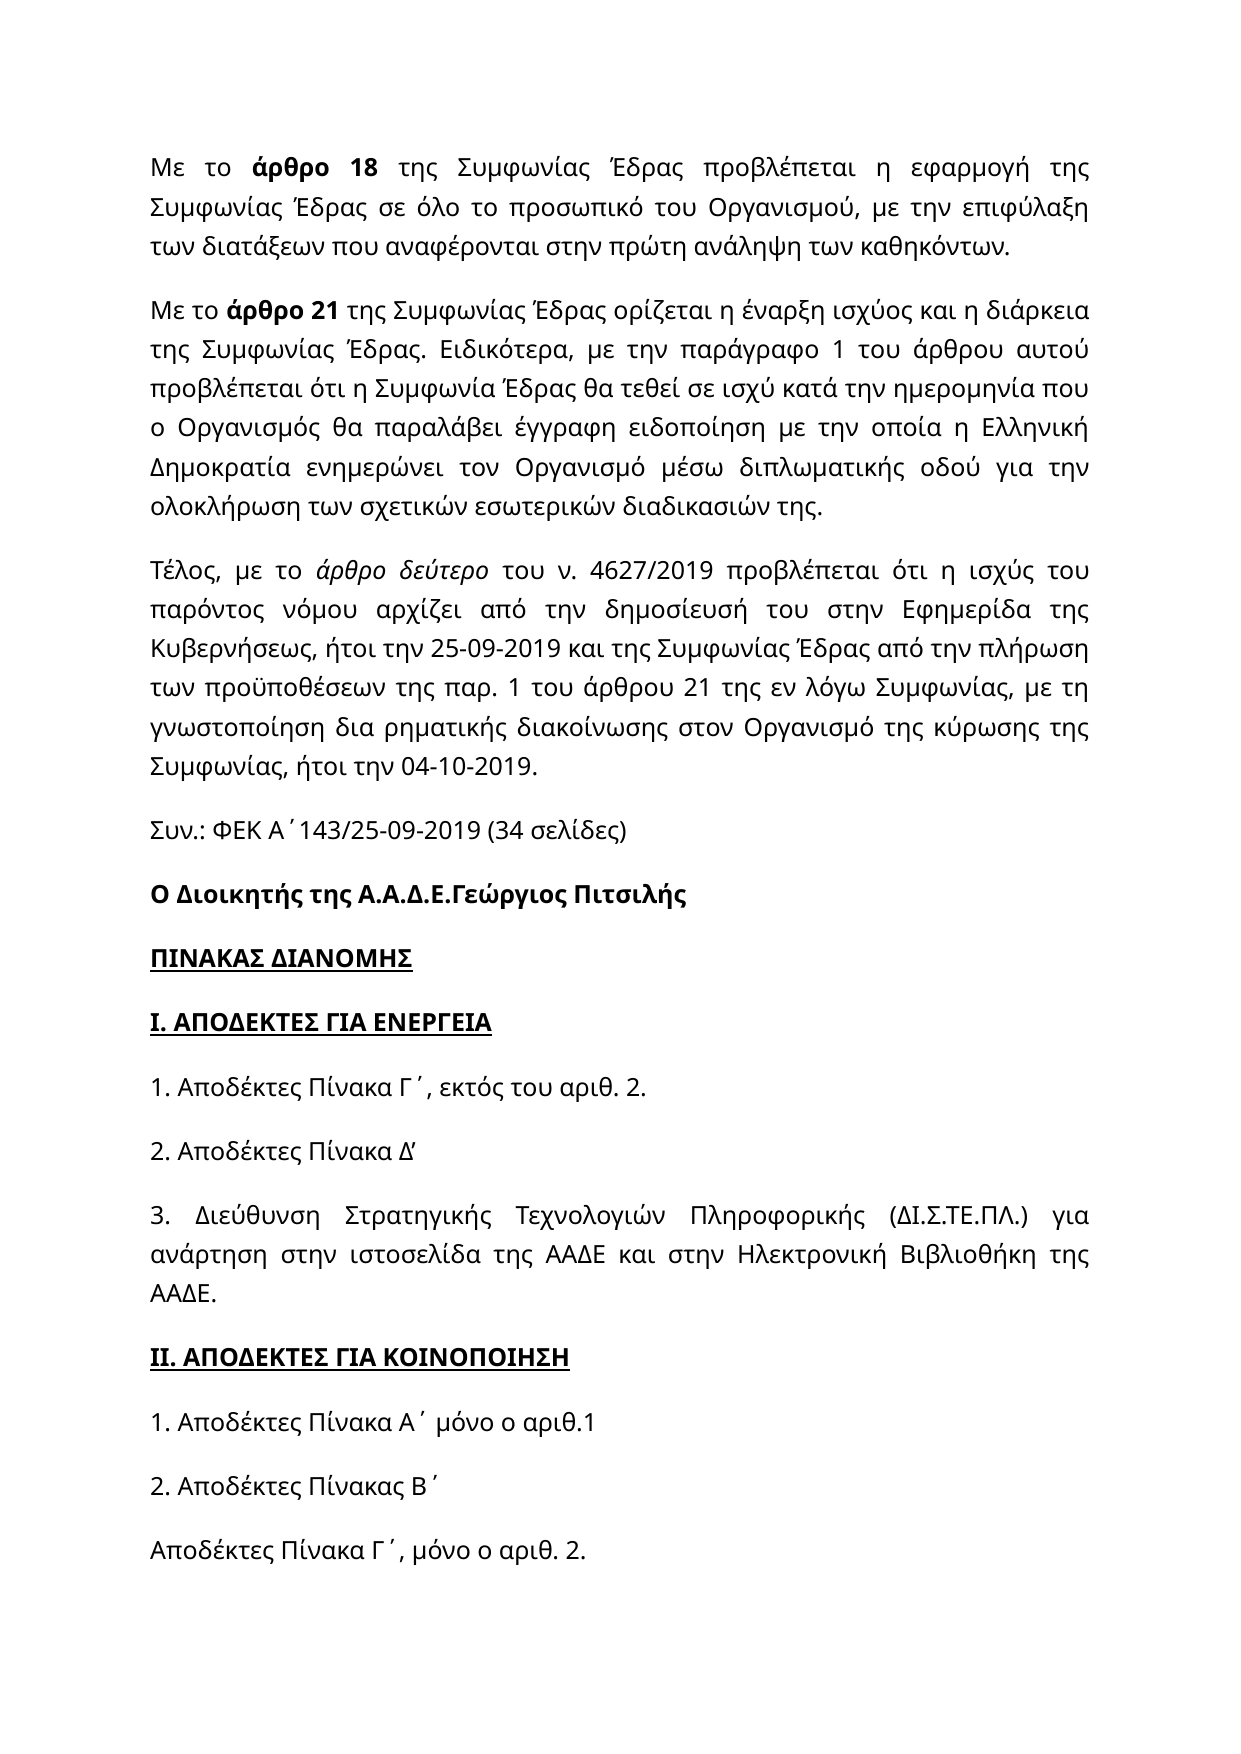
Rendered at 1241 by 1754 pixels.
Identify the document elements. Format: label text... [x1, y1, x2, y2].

text Με το άρθρο 21 της Συμφωνίας Έδρας ορίζεται η έναρξη ισχύος και η διάρκεια της Συμφωνίας Έδρας. Ειδικότερα, με την παράγραφο 1 του άρθρου αυτού προβλέπεται ότι η Συμφωνία Έδρας θα τεθεί σε ισχύ κατά την ημερομηνία που ο Οργανισμός θα παραλάβει έγγραφη ειδοποίηση με την οποία η Ελληνική Δημοκρατία ενημερώνει τον Οργανισμό μέσω διπλωματικής οδού για την ολοκλήρωση των σχετικών εσωτερικών διαδικασιών της. [150, 292, 1090, 522]
text Ο Διοικητής της Α.Α.Δ.Ε.Γεώργιος Πιτσιλής [150, 877, 1090, 911]
text 2. Αποδέκτες Πίνακα Δ’ [150, 1133, 1090, 1167]
text Με το άρθρο 18 της Συμφωνίας Έδρας προβλέπεται η εφαρμογή της Συμφωνίας Έδρας σε όλο το προσωπικό του Οργανισμού, με την επιφύλαξη των διατάξεων που αναφέρονται στην πρώτη ανάληψη των καθηκόντων. [150, 150, 1090, 262]
text Τέλος, με το άρθρο δεύτερο του ν. 4627/2019 προβλέπεται ότι η ισχύς του παρόντος νόμου αρχίζει από την δημοσίευσή του στην Εφημερίδα της Κυβερνήσεως, ήτοι την 25-09-2019 και της Συμφωνίας Έδρας από την πλήρωση των προϋποθέσεων της παρ. 1 του άρθρου 21 της εν λόγω Συμφωνίας, με τη γνωστοποίηση δια ρηματικής διακοίνωσης στον Οργανισμό της κύρωσης της Συμφωνίας, ήτοι την 04-10-2019. [150, 552, 1090, 782]
text Ι. ΑΠΟΔΕΚΤΕΣ ΓΙΑ ΕΝΕΡΓΕΙΑ [150, 1005, 1090, 1039]
text Συν.: ΦΕΚ Α΄143/25-09-2019 (34 σελίδες) [150, 812, 1090, 847]
text 2. Αποδέκτες Πίνακας Β΄ [150, 1468, 1090, 1502]
text Αποδέκτες Πίνακα Γ΄, μόνο ο αριθ. 2. [150, 1532, 1090, 1567]
text 1. Αποδέκτες Πίνακα Α΄ μόνο ο αριθ.1 [150, 1404, 1090, 1438]
text ΠΙΝΑΚΑΣ ΔΙΑΝΟΜΗΣ [150, 941, 1090, 975]
text 1. Αποδέκτες Πίνακα Γ΄, εκτός του αριθ. 2. [150, 1069, 1090, 1103]
text 3. Διεύθυνση Στρατηγικής Τεχνολογιών Πληροφορικής (ΔΙ.Σ.ΤΕ.ΠΛ.) για ανάρτηση στην ιστοσελίδα της ΑΑΔΕ και στην Ηλεκτρονική Βιβλιοθήκη της ΑΑΔΕ. [150, 1197, 1090, 1310]
text ΙΙ. ΑΠΟΔΕΚΤΕΣ ΓΙΑ ΚΟΙΝΟΠΟΙΗΣΗ [150, 1340, 1090, 1374]
